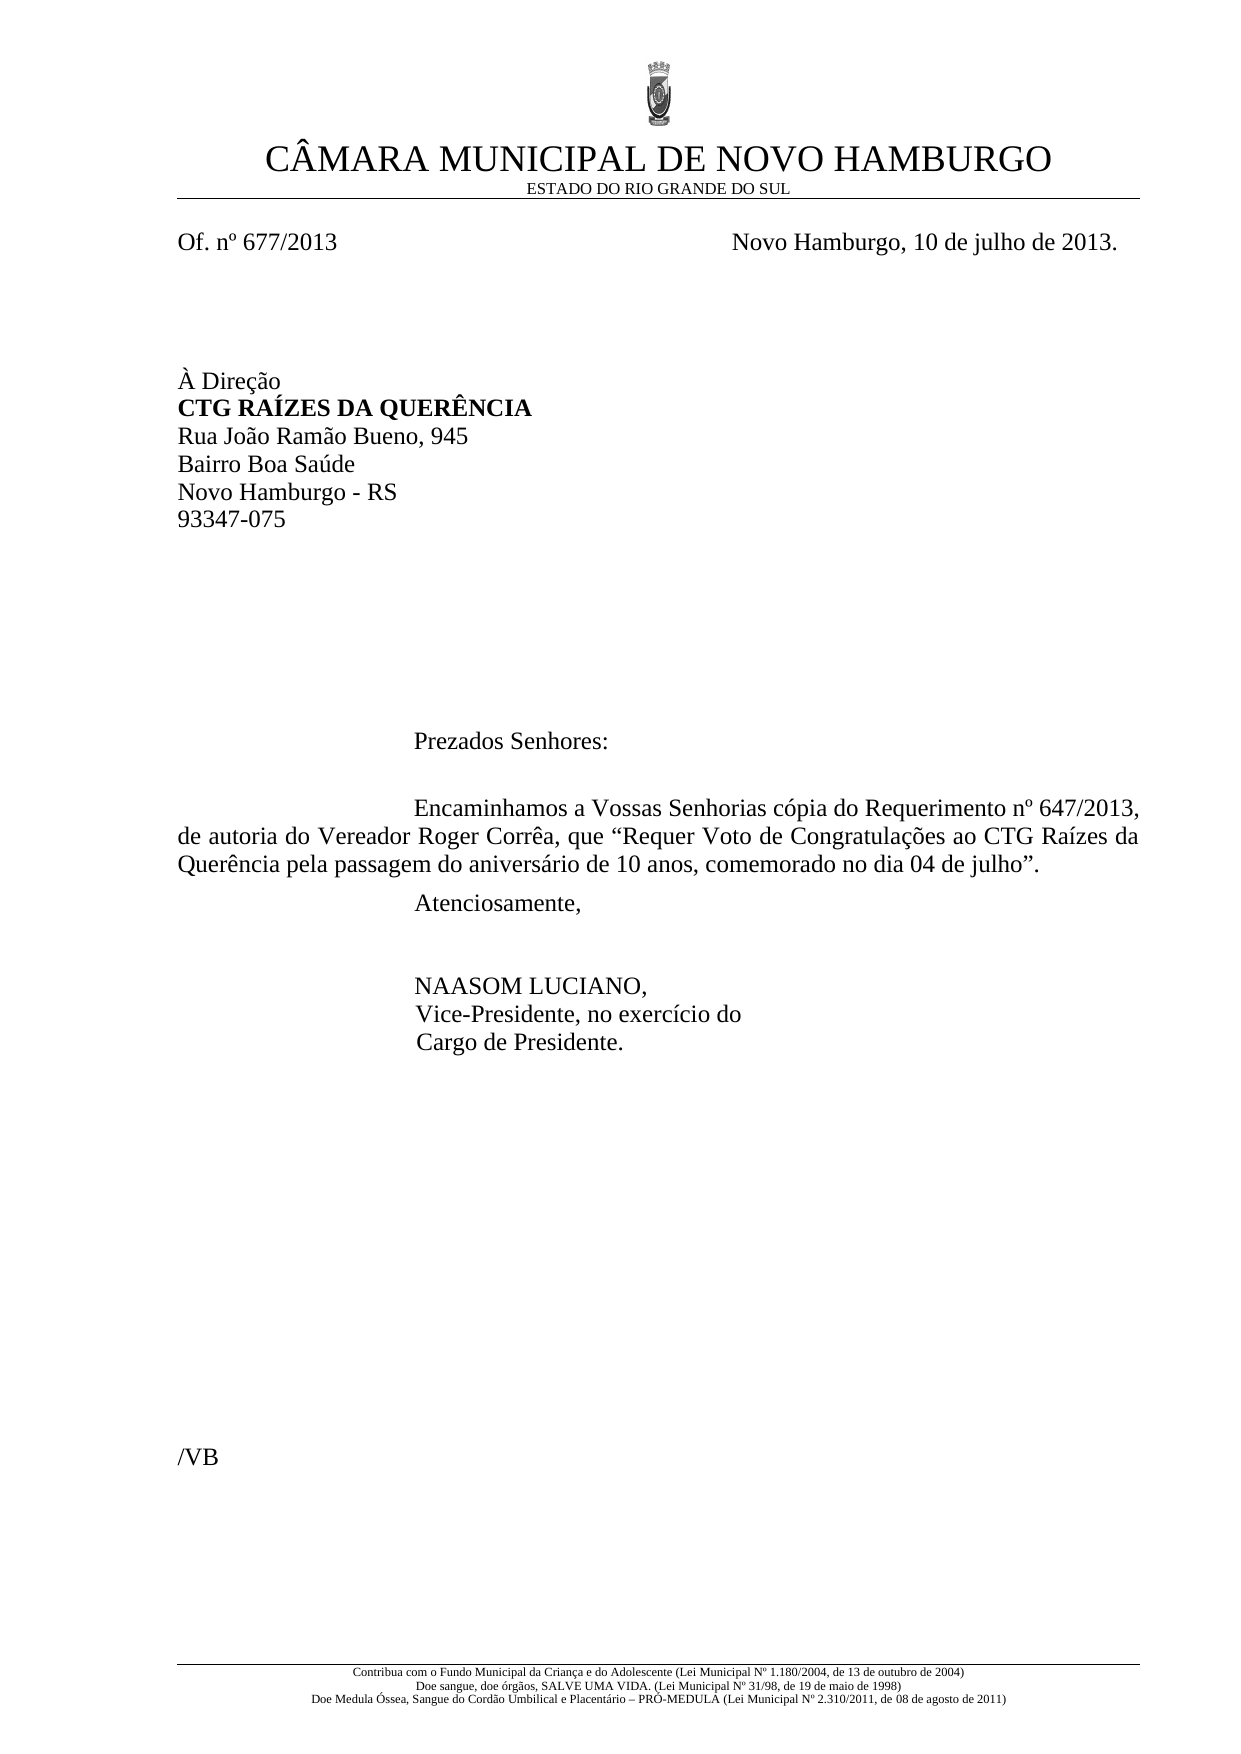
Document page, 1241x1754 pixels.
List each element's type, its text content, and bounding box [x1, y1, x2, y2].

text /VB [177, 1443, 1140, 1471]
text 93347-075 [177, 505, 1140, 533]
text Bairro Boa Saúde [177, 450, 1140, 478]
text Rua João Ramão Bueno, 945 [177, 422, 1140, 450]
text Novo Hamburgo - RS [177, 478, 1140, 505]
text CTG RAÍZES DA QUERÊNCIA [177, 394, 1140, 422]
text NAASOM LUCIANO, [414, 972, 1140, 1000]
text Atenciosamente, [414, 889, 1140, 917]
text Prezados Senhores: [177, 727, 1140, 755]
text Of. nº 677/2013 Novo Hamburgo, 10 de julho de 2013. [177, 228, 1140, 256]
text Vice-Presidente, no exercício do [415, 1000, 1140, 1028]
text À Direção [177, 367, 1140, 394]
text Encaminhamos a Vossas Senhorias cópia do Requerimento nº 647/2013, de autoria do Vereador Roger Corrêa, que “Requer Voto de Congratulações ao CTG Raízes da Querência pela passagem do aniversário de 10 anos, comemorado no dia 04 de julho”. [177, 794, 1140, 877]
text Cargo de Presidente. [416, 1028, 1140, 1055]
